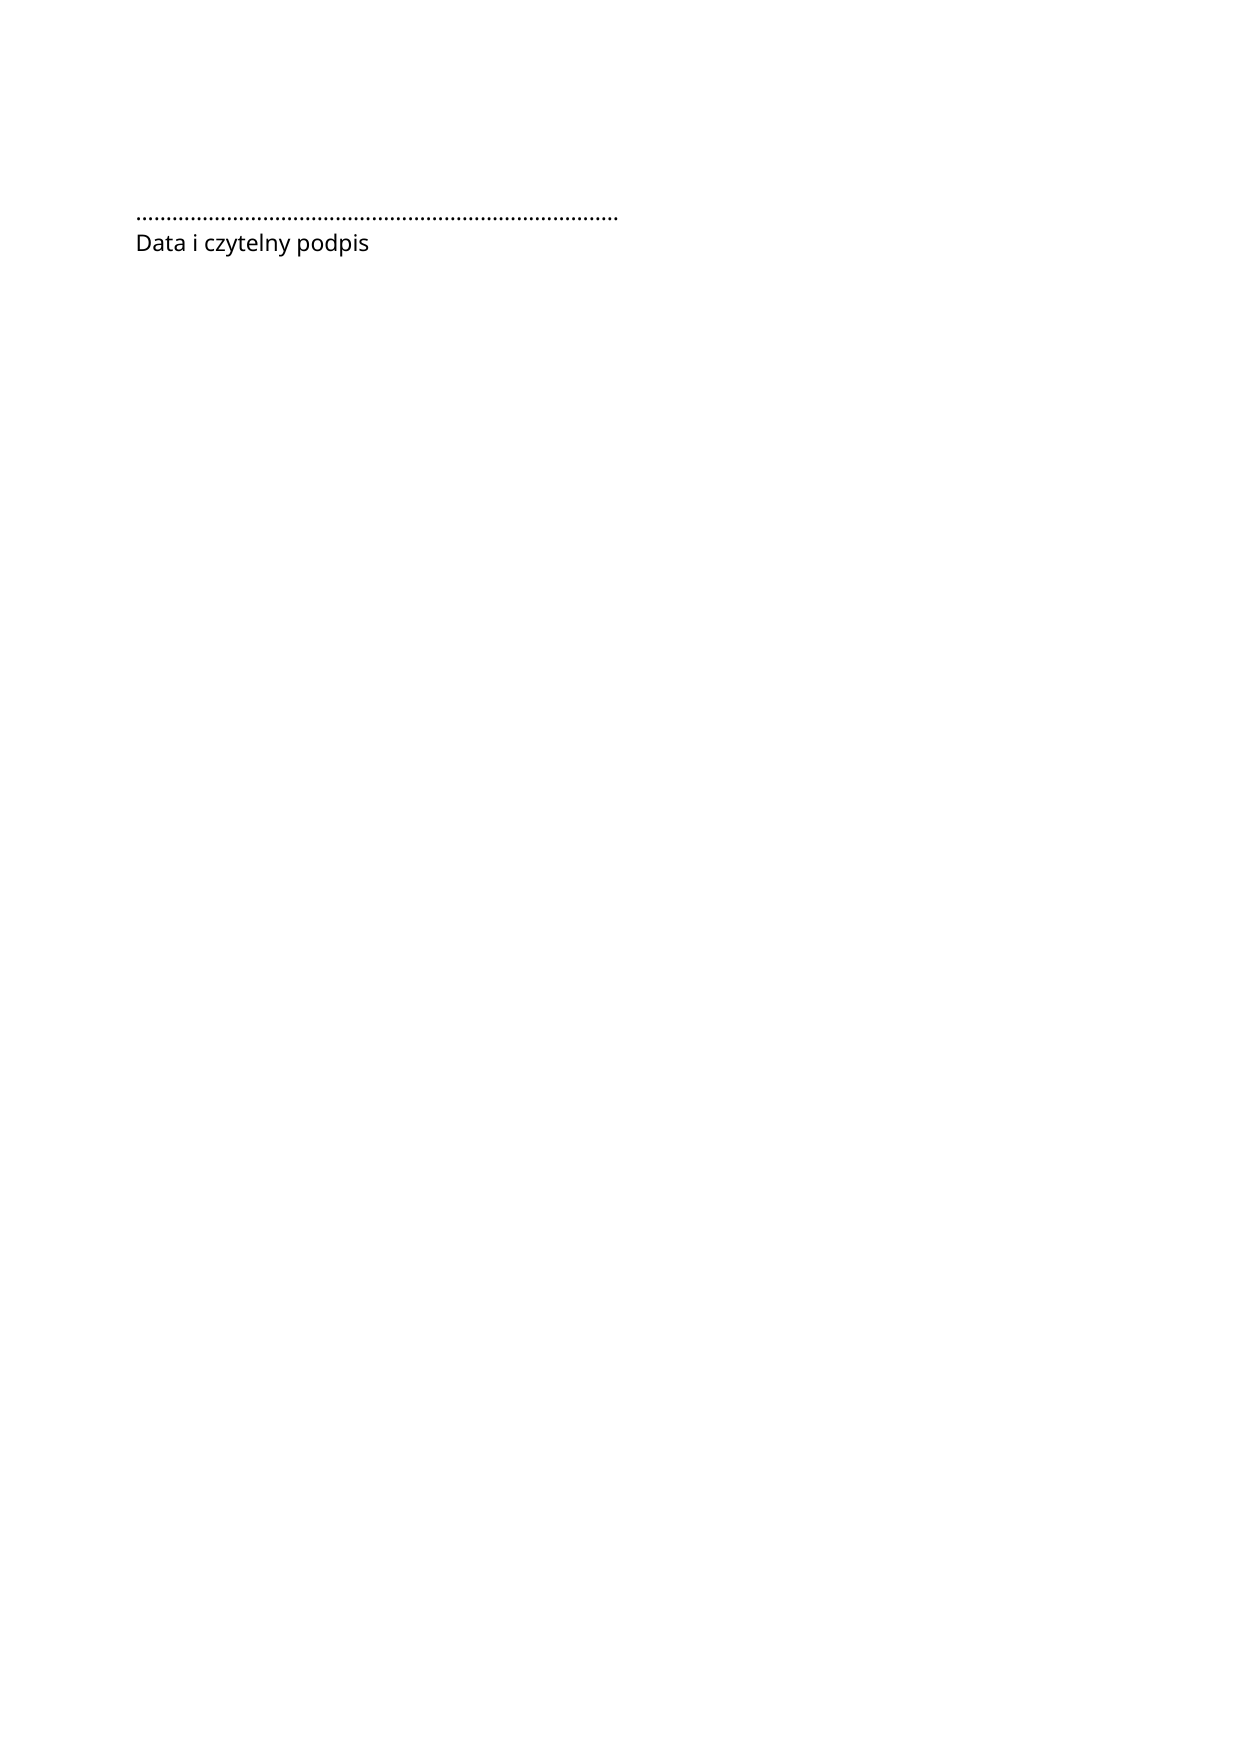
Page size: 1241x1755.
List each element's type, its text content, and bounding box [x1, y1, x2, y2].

text Data i czytelny podpis [135, 227, 1120, 258]
text …………………………………………………………………….. [135, 196, 1120, 227]
